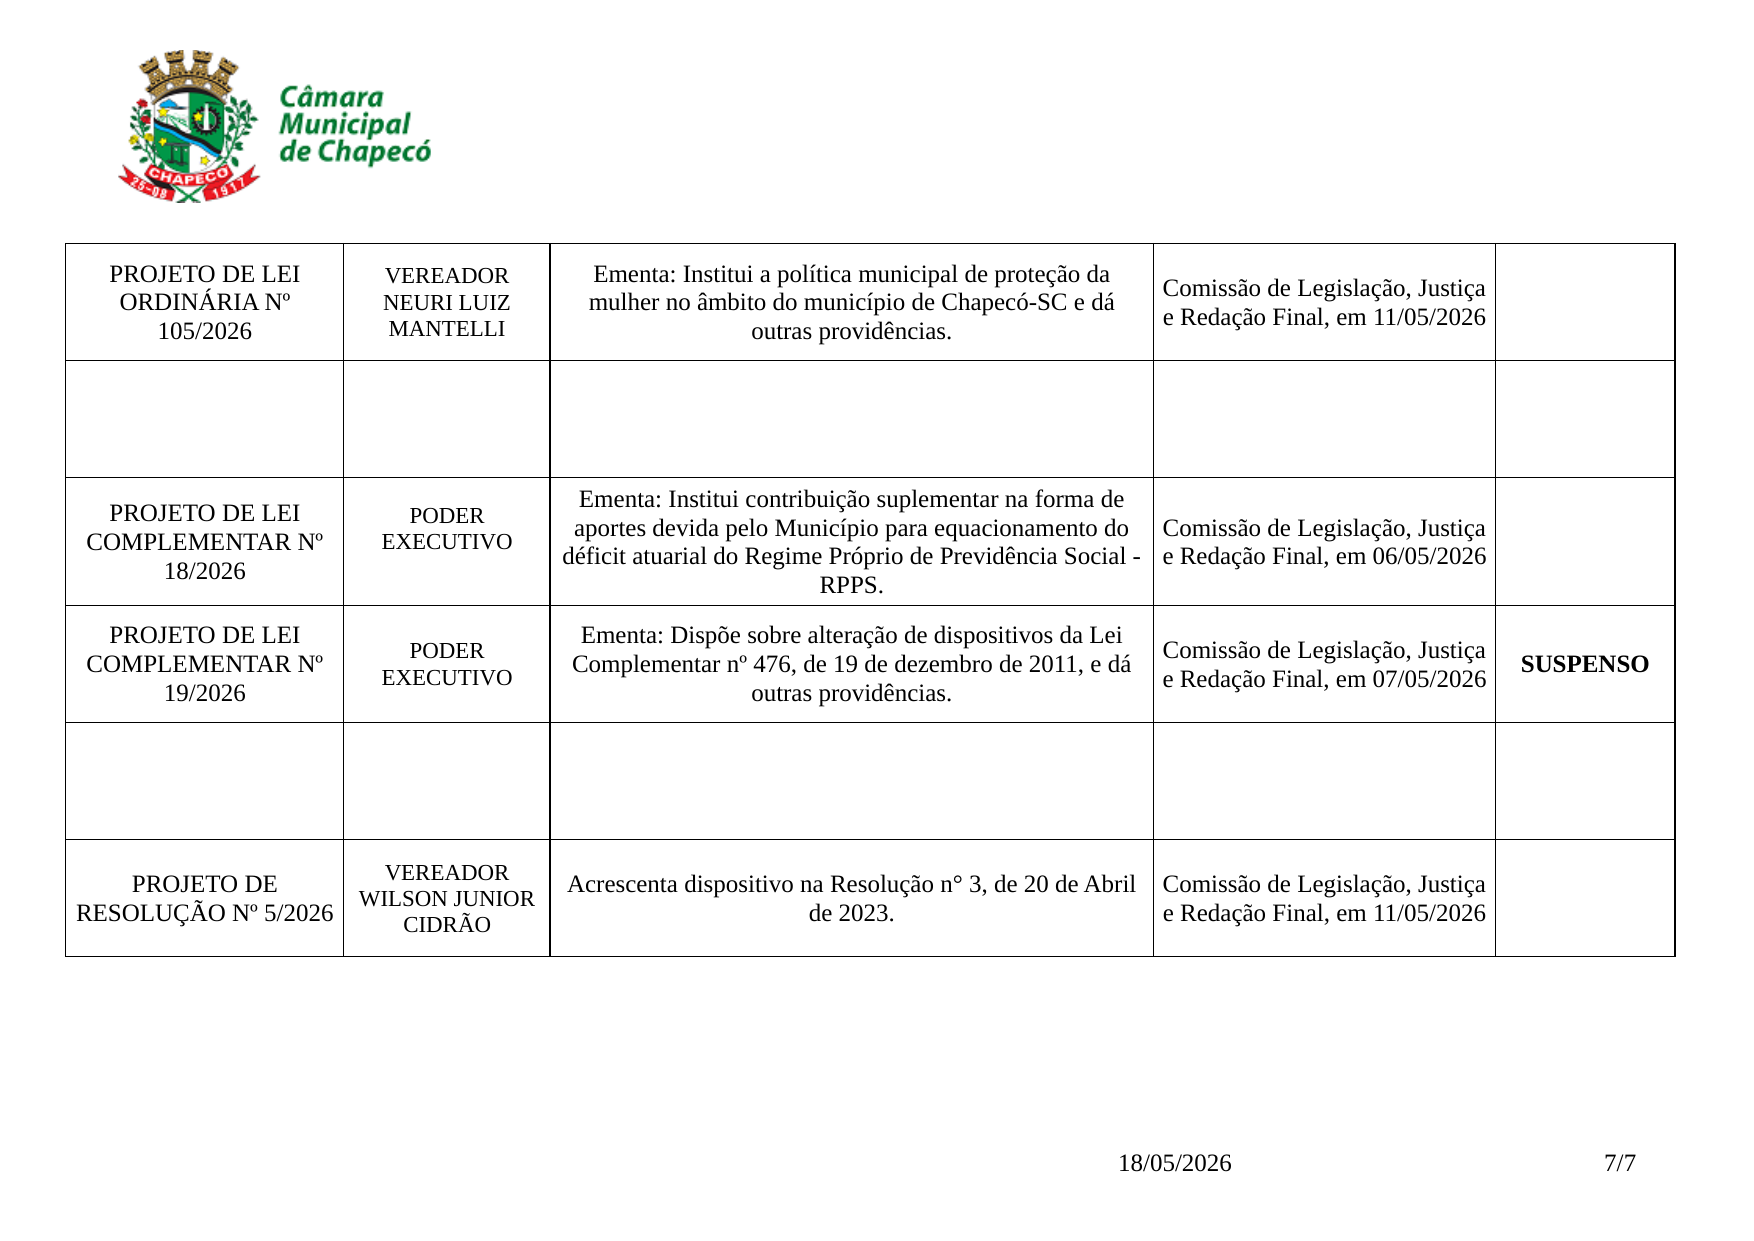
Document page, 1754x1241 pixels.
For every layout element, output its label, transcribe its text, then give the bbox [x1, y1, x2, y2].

table_cell PODER EXECUTIVO [344, 478, 549, 605]
table_cell [551, 723, 1153, 839]
table_cell PROJETO DE LEI ORDINÁRIA Nº 105/2026 [66, 244, 343, 360]
table_cell Ementa: Institui a política municipal de proteção da mulher no âmbito do município de Chapecó-SC e dá outras providências. [551, 244, 1153, 360]
table_cell Comissão de Legislação, Justiça e Redação Final, em 11/05/2026 [1154, 840, 1495, 956]
table_cell Acrescenta dispositivo na Resolução n° 3, de 20 de Abril de 2023. [551, 840, 1153, 956]
table_cell Comissão de Legislação, Justiça e Redação Final, em 06/05/2026 [1154, 478, 1495, 605]
table_cell PODER EXECUTIVO [344, 606, 549, 722]
table_cell PROJETO DE LEI COMPLEMENTAR Nº 18/2026 [66, 478, 343, 605]
table_cell SUSPENSO [1496, 606, 1674, 722]
table_cell PROJETO DE LEI COMPLEMENTAR Nº 19/2026 [66, 606, 343, 722]
table_cell [1496, 723, 1674, 839]
table_cell [1154, 361, 1495, 477]
table_cell [1154, 723, 1495, 839]
table_cell PROJETO DE RESOLUÇÃO Nº 5/2026 [66, 840, 343, 956]
picture [118, 50, 431, 203]
table_cell [66, 723, 343, 839]
table_cell [1496, 840, 1674, 956]
table_cell [1496, 478, 1674, 605]
table_cell VEREADOR WILSON JUNIOR CIDRÃO [344, 840, 549, 956]
table_cell [344, 361, 549, 477]
table_cell VEREADOR NEURI LUIZ MANTELLI [344, 244, 549, 360]
table_cell [344, 723, 549, 839]
table_cell Comissão de Legislação, Justiça e Redação Final, em 11/05/2026 [1154, 244, 1495, 360]
table_cell Ementa: Dispõe sobre alteração de dispositivos da Lei Complementar nº 476, de 19 de dezembro de 2011, e dá outras providências. [551, 606, 1153, 722]
table_cell Ementa: Institui contribuição suplementar na forma de aportes devida pelo Município para equacionamento do déficit atuarial do Regime Próprio de Previdência Social - RPPS. [551, 478, 1153, 605]
table_cell Comissão de Legislação, Justiça e Redação Final, em 07/05/2026 [1154, 606, 1495, 722]
table_cell [66, 361, 343, 477]
table_cell [1496, 244, 1674, 360]
table_cell [1496, 361, 1674, 477]
table_cell [551, 361, 1153, 477]
